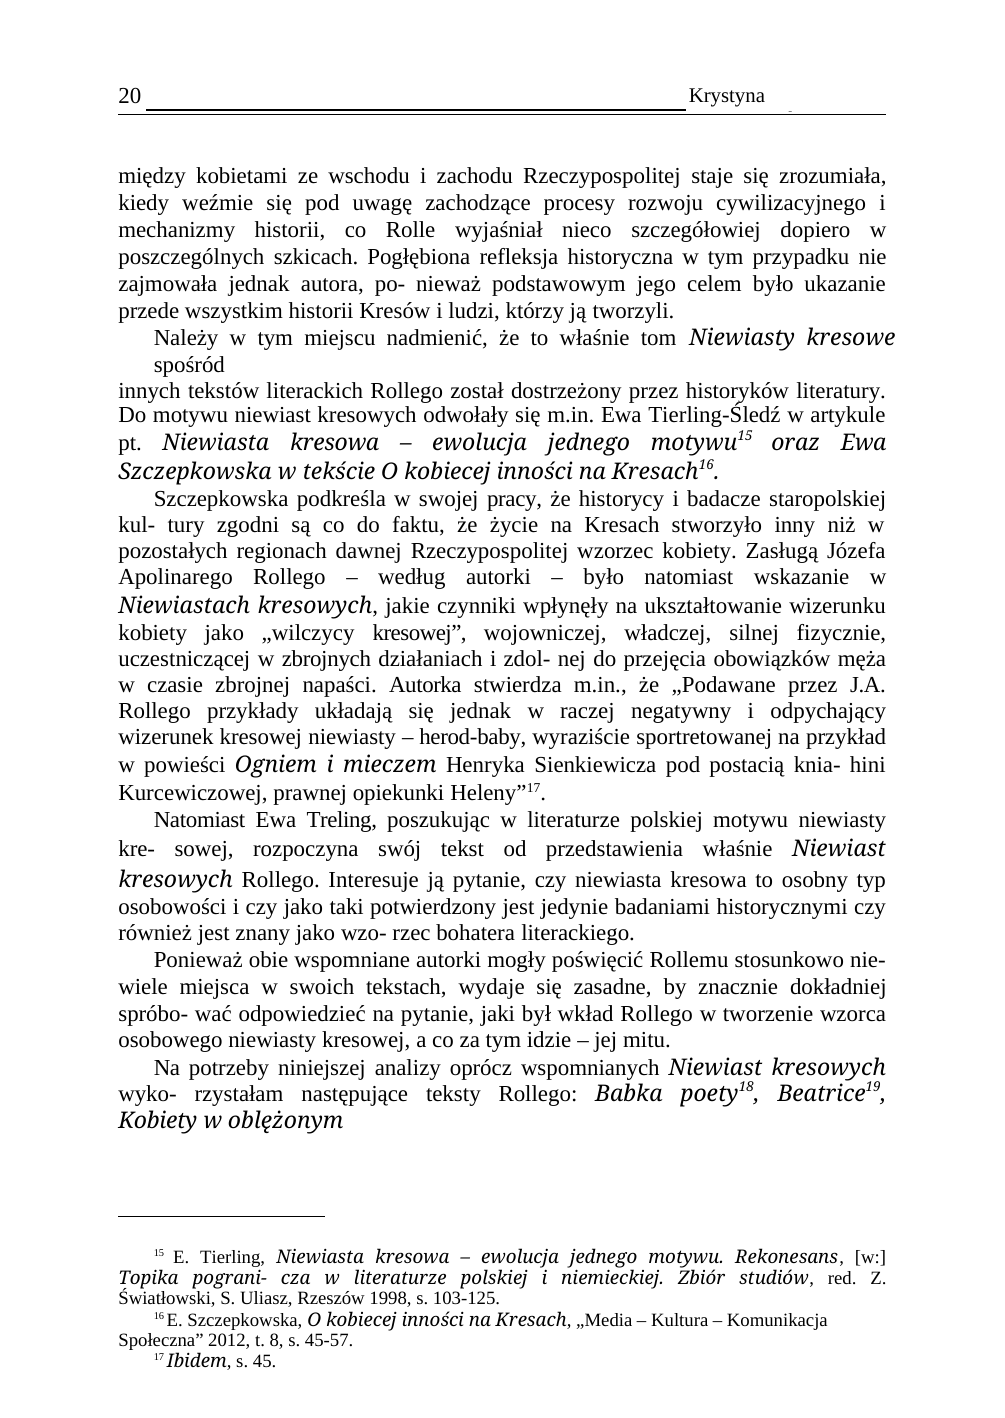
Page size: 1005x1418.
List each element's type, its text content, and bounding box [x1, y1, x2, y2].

text między kobietami ze wschodu i zachodu Rzeczypospolitej staje się zrozumiała, kiedy weźmie się pod uwagę zachodzące procesy rozwoju cywilizacyjnego i mechanizmy historii, co Rolle wyjaśniał nieco szczegółowiej dopiero w poszczególnych szkicach. Pogłębiona refleksja historyczna w tym przypadku nie zajmowała jednak autora, po- nieważ podstawowym jego celem było ukazanie przede wszystkim historii Kresów i ludzi, którzy ją tworzyli. [118, 162, 887, 323]
text 15 E. Tierling, Niewiasta kresowa – ewolucja jednego motywu. Rekonesans, [w:] Topika pograni- cza w literaturze polskiej i niemieckiej. Zbiór studiów, red. Z. Światłowski, S. Uliasz, Rzeszów 1998, s. 103-125. [118, 1246, 886, 1308]
text Na potrzeby niniejszej analizy oprócz wspomnianych Niewiast kresowych wyko- rzystałam następujące teksty Rollego: Babka poety18, Beatrice19, Kobiety w oblężonym [118, 1053, 886, 1135]
text 17 Ibidem, s. 45. [153, 1351, 898, 1371]
text 16 E. Szczepkowska, O kobiecej inności na Kresach, „Media – Kultura – Komunikacja Społeczna” 2012, t. 8, s. 45-57. [118, 1308, 898, 1351]
text innych tekstów literackich Rollego został dostrzeżony przez historyków literatury. Do motywu niewiast kresowych odwołały się m.in. Ewa Tierling-Śledź w artykule pt. Niewiasta kresowa – ewolucja jednego motywu15 oraz Ewa Szczepkowska w tekście O kobiecej inności na Kresach16. [118, 379, 887, 486]
text Należy w tym miejscu nadmienić, że to właśnie tom Niewiasty kresowe spośród [153, 324, 898, 378]
text Ponieważ obie wspomniane autorki mogły poświęcić Rollemu stosunkowo nie- wiele miejsca w swoich tekstach, wydaje się zasadne, by znacznie dokładniej spróbo- wać odpowiedzieć na pytanie, jaki był wkład Rollego w tworzenie wzorca osobowego niewiasty kresowej, a co za tym idzie – jej mitu. [118, 946, 886, 1053]
text Szczepkowska podkreśla w swojej pracy, że historycy i badacze staropolskiej kul- tury zgodni są co do faktu, że życie na Kresach stworzyło inny niż w pozostałych regionach dawnej Rzeczypospolitej wzorzec kobiety. Zasługą Józefa Apolinarego Rollego – według autorki – było natomiast wskazanie w Niewiastach kresowych, jakie czynniki wpłynęły na ukształtowanie wizerunku kobiety jako „wilczycy kresowej”, wojowniczej, władczej, silnej fizycznie, uczestniczącej w zbrojnych działaniach i zdol- nej do przejęcia obowiązków męża w czasie zbrojnej napaści. Autorka stwierdza m.in., że „Podawane przez J.A. Rollego przykłady układają się jednak w raczej negatywny i odpychający wizerunek kresowej niewiasty – herod-baby, wyraziście sportretowanej na przykład w powieści Ogniem i mieczem Henryka Sienkiewicza pod postacią knia- hini Kurcewiczowej, prawnej opiekunki Heleny”17. [118, 486, 886, 806]
text Natomiast Ewa Treling, poszukując w literaturze polskiej motywu niewiasty kre- sowej, rozpoczyna swój tekst od przedstawienia właśnie Niewiast kresowych Rollego. Interesuje ją pytanie, czy niewiasta kresowa to osobny typ osobowości i czy jako taki potwierdzony jest jedynie badaniami historycznymi czy również jest znany jako wzo- rzec bohatera literackiego. [118, 807, 886, 946]
